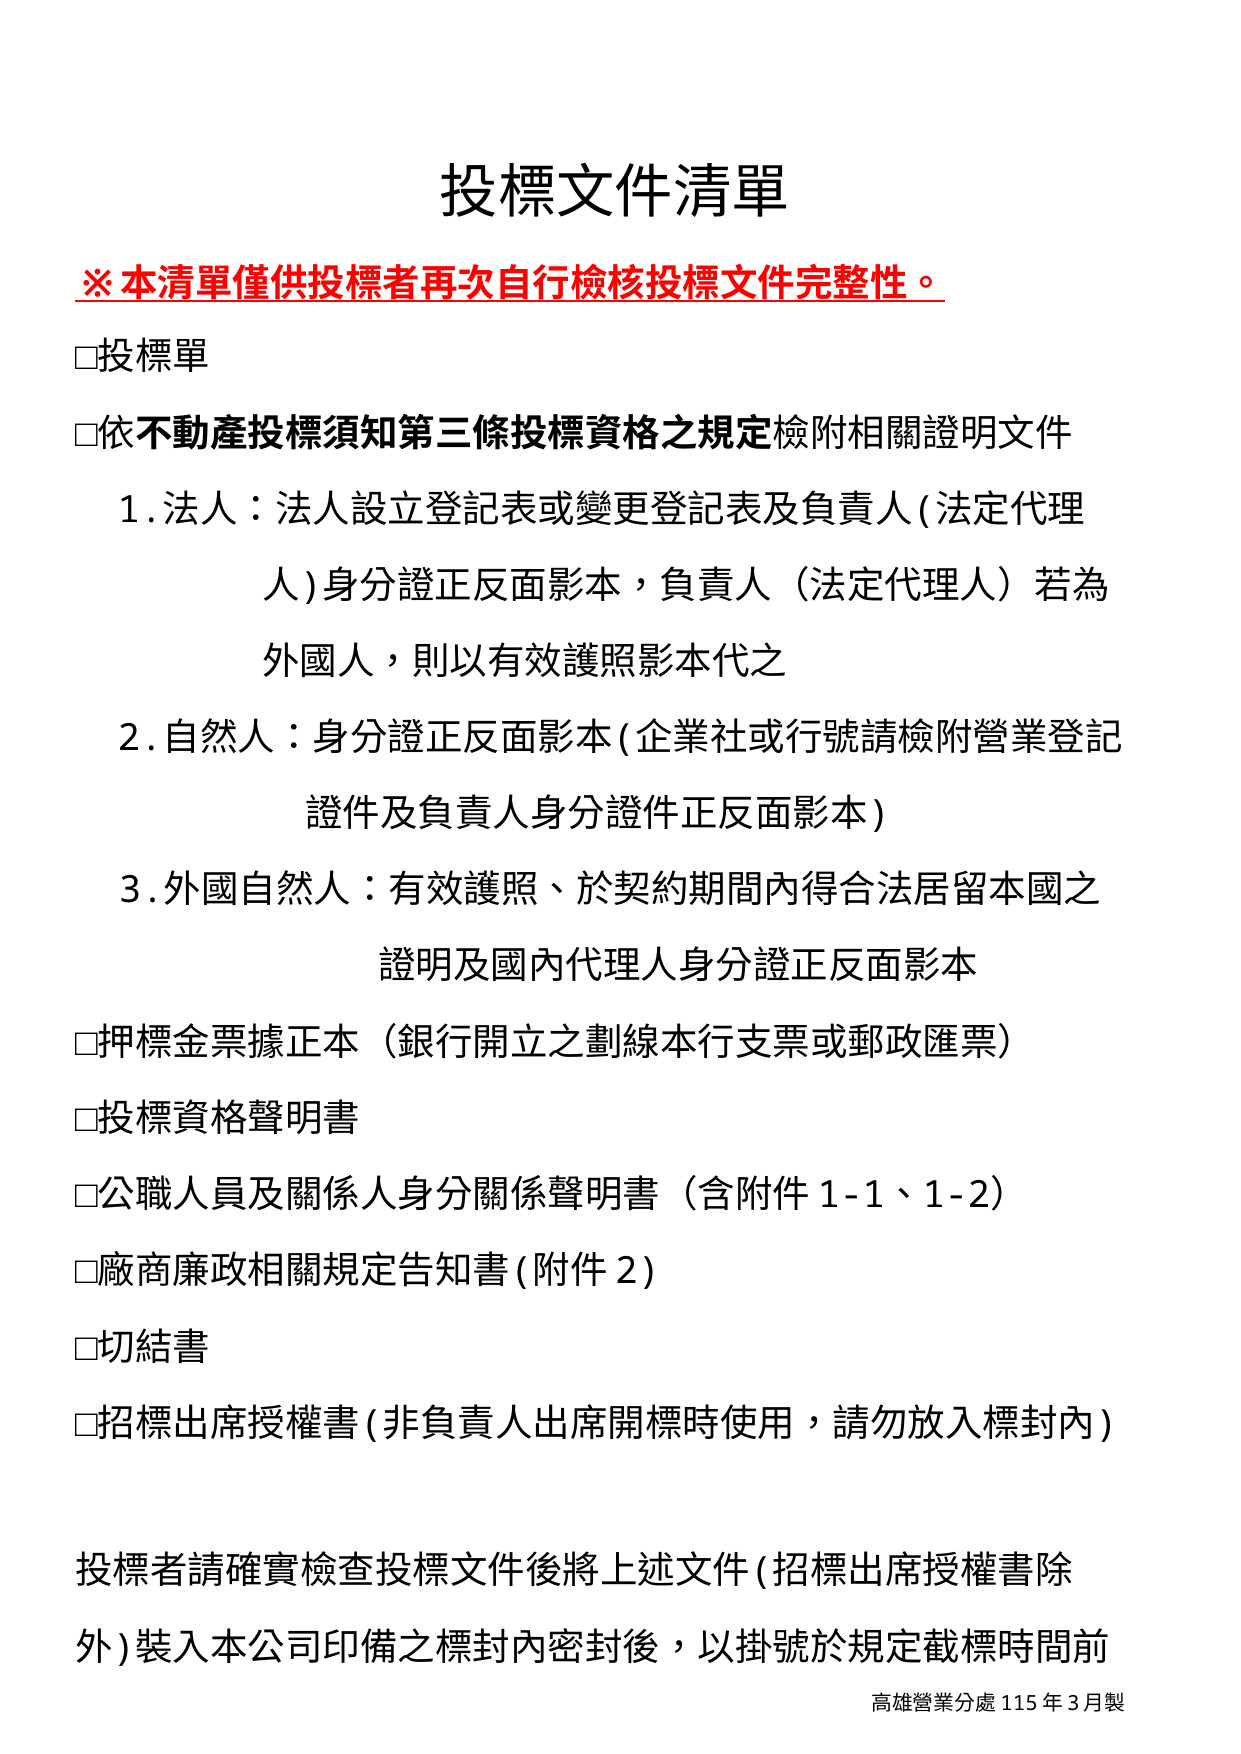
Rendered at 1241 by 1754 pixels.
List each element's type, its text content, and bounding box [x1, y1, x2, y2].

text □公職人員及關係人身分關係聲明書（含附件1-1、1-2） [75, 1164, 1125, 1218]
text 2.自然人：身分證正反面影本(企業社或行號請檢附營業登記證件及負責人身分證件正反面影本) [117, 707, 1125, 837]
text □切結書 [75, 1316, 1125, 1371]
text 1.法人：法人設立登記表或變更登記表及負責人(法定代理人)身分證正反面影本，負責人（法定代理人）若為外國人，則以有效護照影本代之 [117, 479, 1125, 685]
text □依不動產投標須知第三條投標資格之規定檢附相關證明文件 [75, 402, 1125, 457]
text 投標文件清單 [104, 114, 1125, 239]
text □招標出席授權書(非負責人出席開標時使用，請勿放入標封內) [75, 1393, 1125, 1447]
text ※本清單僅供投標者再次自行檢核投標文件完整性。 [75, 239, 1125, 301]
text □押標金票據正本（銀行開立之劃線本行支票或郵政匯票） [75, 1011, 1125, 1066]
text □廠商廉政相關規定告知書(附件2) [75, 1240, 1125, 1294]
text 投標者請確實檢查投標文件後將上述文件(招標出席授權書除外)裝入本公司印備之標封內密封後，以掛號於規定截標時間前 [75, 1540, 1125, 1671]
text 3.外國自然人：有效護照、於契約期間內得合法居留本國之證明及國內代理人身分證正反面影本 [118, 859, 1125, 990]
text □投標單 [75, 326, 1125, 381]
text □投標資格聲明書 [75, 1088, 1125, 1142]
